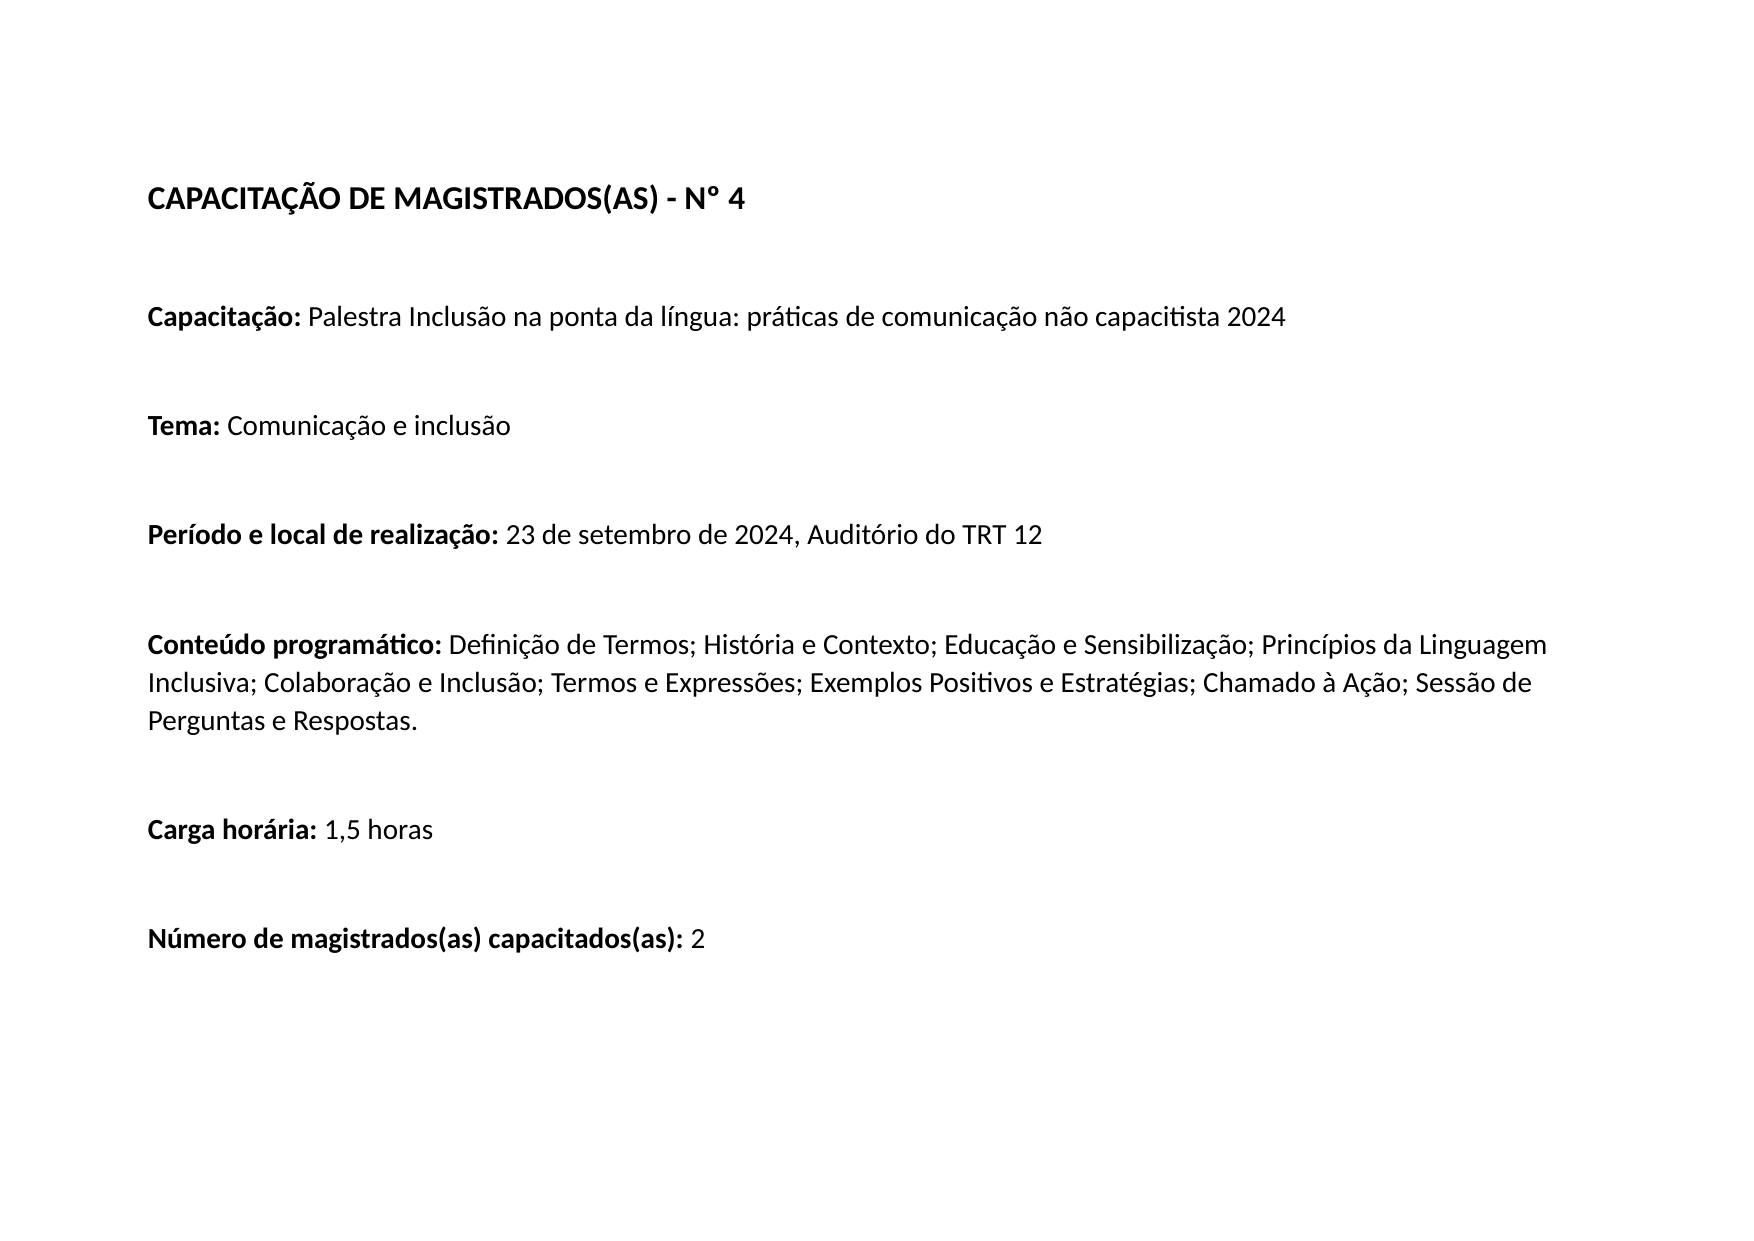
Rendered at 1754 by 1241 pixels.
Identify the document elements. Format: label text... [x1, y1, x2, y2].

text Período e local de realização: 23 de setembro de 2024, Auditório do TRT 12 [148, 516, 1606, 552]
text Capacitação: Palestra Inclusão na ponta da língua: práticas de comunicação não capacitista 2024 [148, 298, 1606, 333]
text Conteúdo programático: Definição de Termos; História e Contexto; Educação e Sensibilização; Princípios da Linguagem Inclusiva; Colaboração e Inclusão; Termos e Expressões; Exemplos Positivos e Estratégias; Chamado à Ação; Sessão de Perguntas e Respostas. [148, 626, 1606, 737]
text Carga horária: 1,5 horas [148, 811, 1606, 847]
text CAPACITAÇÃO DE MAGISTRADOS(AS) - Nº 4 [148, 177, 1606, 218]
text Tema: Comunicação e inclusão [148, 407, 1606, 443]
text Número de magistrados(as) capacitados(as): 2 [148, 921, 1606, 956]
